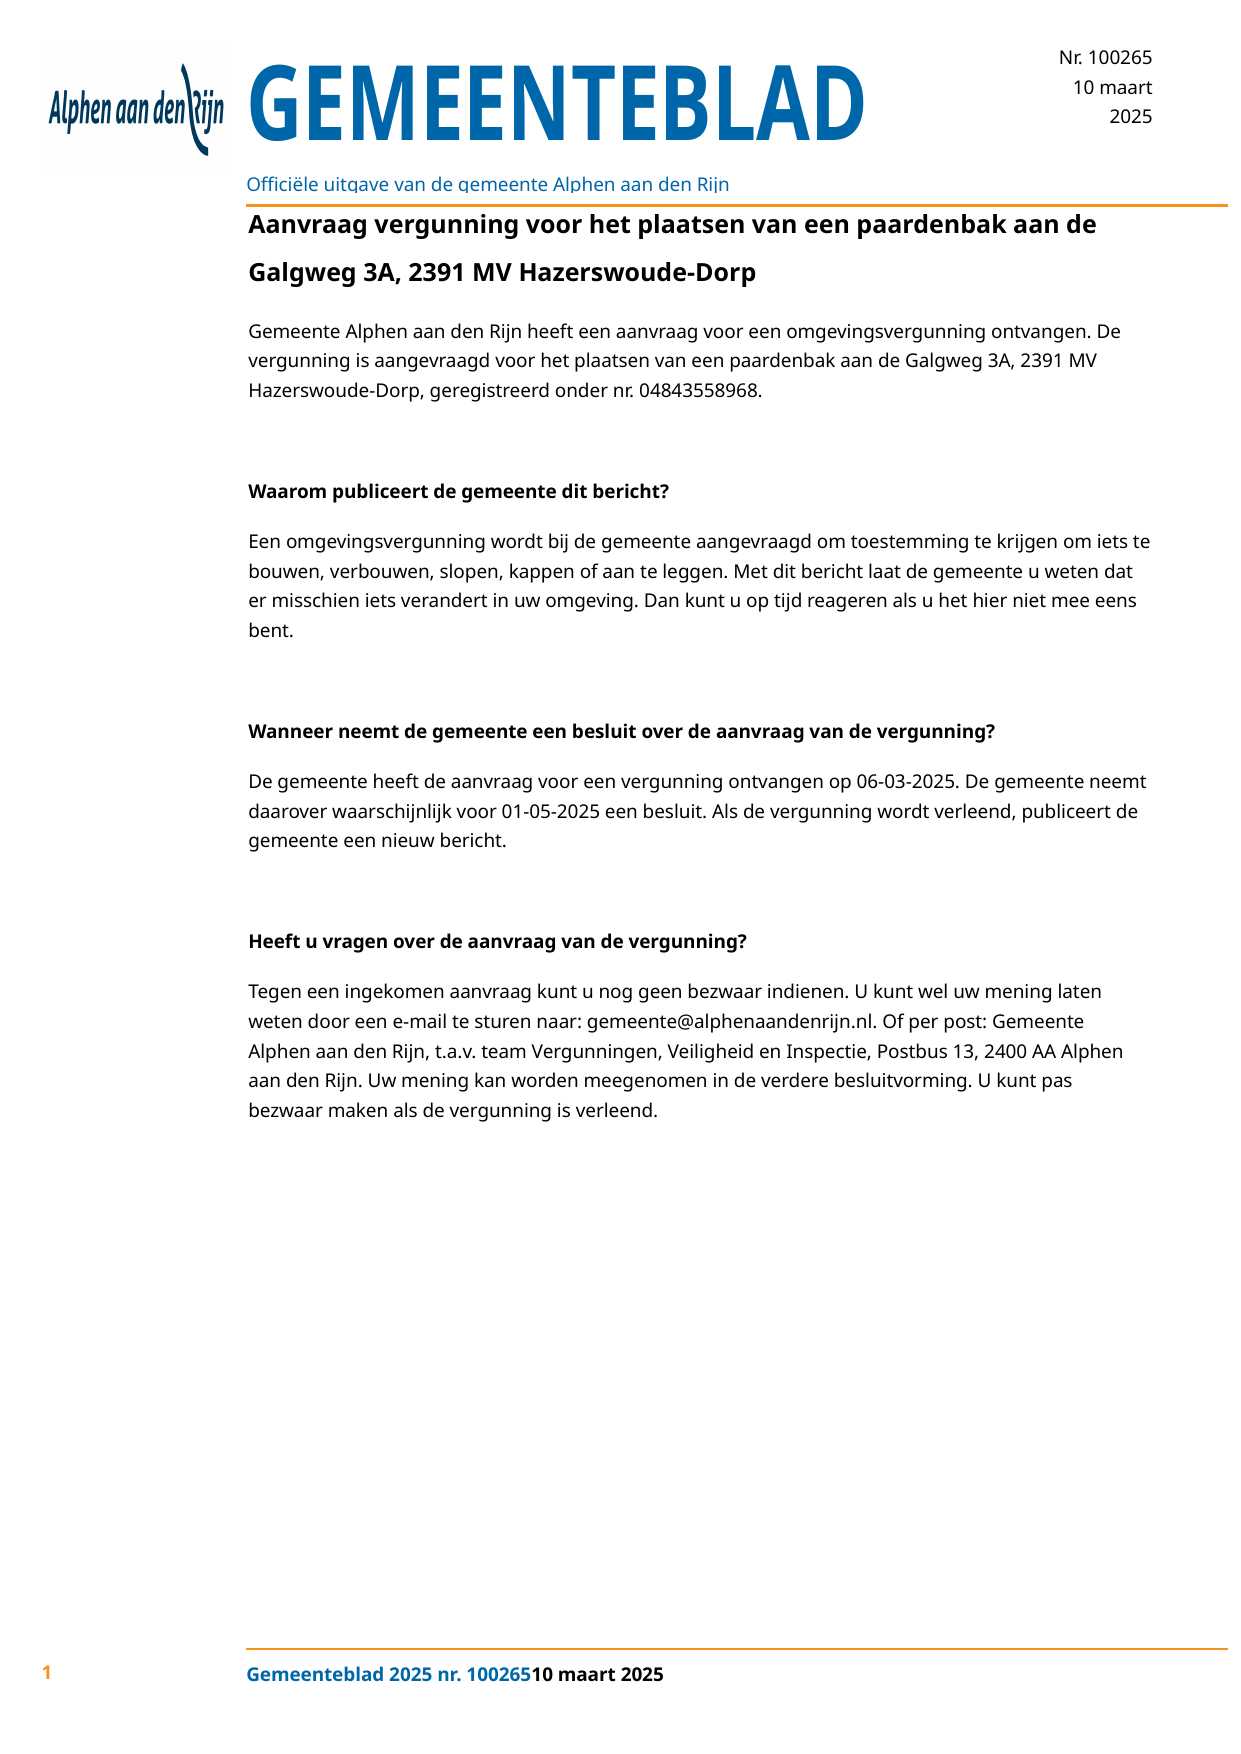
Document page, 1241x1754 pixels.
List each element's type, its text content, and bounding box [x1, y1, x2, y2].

text Waarom publiceert de gemeente dit bericht? [248, 478, 1152, 504]
text Gemeente Alphen aan den Rijn heeft een aanvraag voor een omgevingsvergunning ontvangen. De vergunning is aangevraagd voor het plaatsen van een paardenbak aan de Galgweg 3A, 2391 MV Hazerswoude-Dorp, geregistreerd onder nr. 04843558968. [248, 318, 1152, 403]
picture [41, 47, 231, 172]
text Heeft u vragen over de aanvraag van de vergunning? [248, 928, 1152, 954]
text Wanneer neemt de gemeente een besluit over de aanvraag van de vergunning? [248, 718, 1152, 744]
text Aanvraag vergunning voor het plaatsen van een paardenbak aan de Galgweg 3A, 2391 MV Hazerswoude-Dorp [248, 207, 1152, 288]
text Een omgevingsvergunning wordt bij de gemeente aangevraagd om toestemming te krijgen om iets te bouwen, verbouwen, slopen, kappen of aan te leggen. Met dit bericht laat de gemeente u weten dat er misschien iets verandert in uw omgeving. Dan kunt u op tijd reageren als u het hier niet mee eens bent. [248, 528, 1152, 643]
text De gemeente heeft de aanvraag voor een vergunning ontvangen op 06-03-2025. De gemeente neemt daarover waarschijnlijk voor 01-05-2025 een besluit. Als de vergunning wordt verleend, publiceert de gemeente een nieuw bericht. [248, 768, 1152, 853]
text Tegen een ingekomen aanvraag kunt u nog geen bezwaar indienen. U kunt wel uw mening laten weten door een e-mail te sturen naar: gemeente@alphenaandenrijn.nl. Of per post: Gemeente Alphen aan den Rijn, t.a.v. team Vergunningen, Veiligheid en Inspectie, Postbus 13, 2400 AA Alphen aan den Rijn. Uw mening kan worden meegenomen in de verdere besluitvorming. U kunt pas bezwaar maken als de vergunning is verleend. [248, 979, 1152, 1123]
